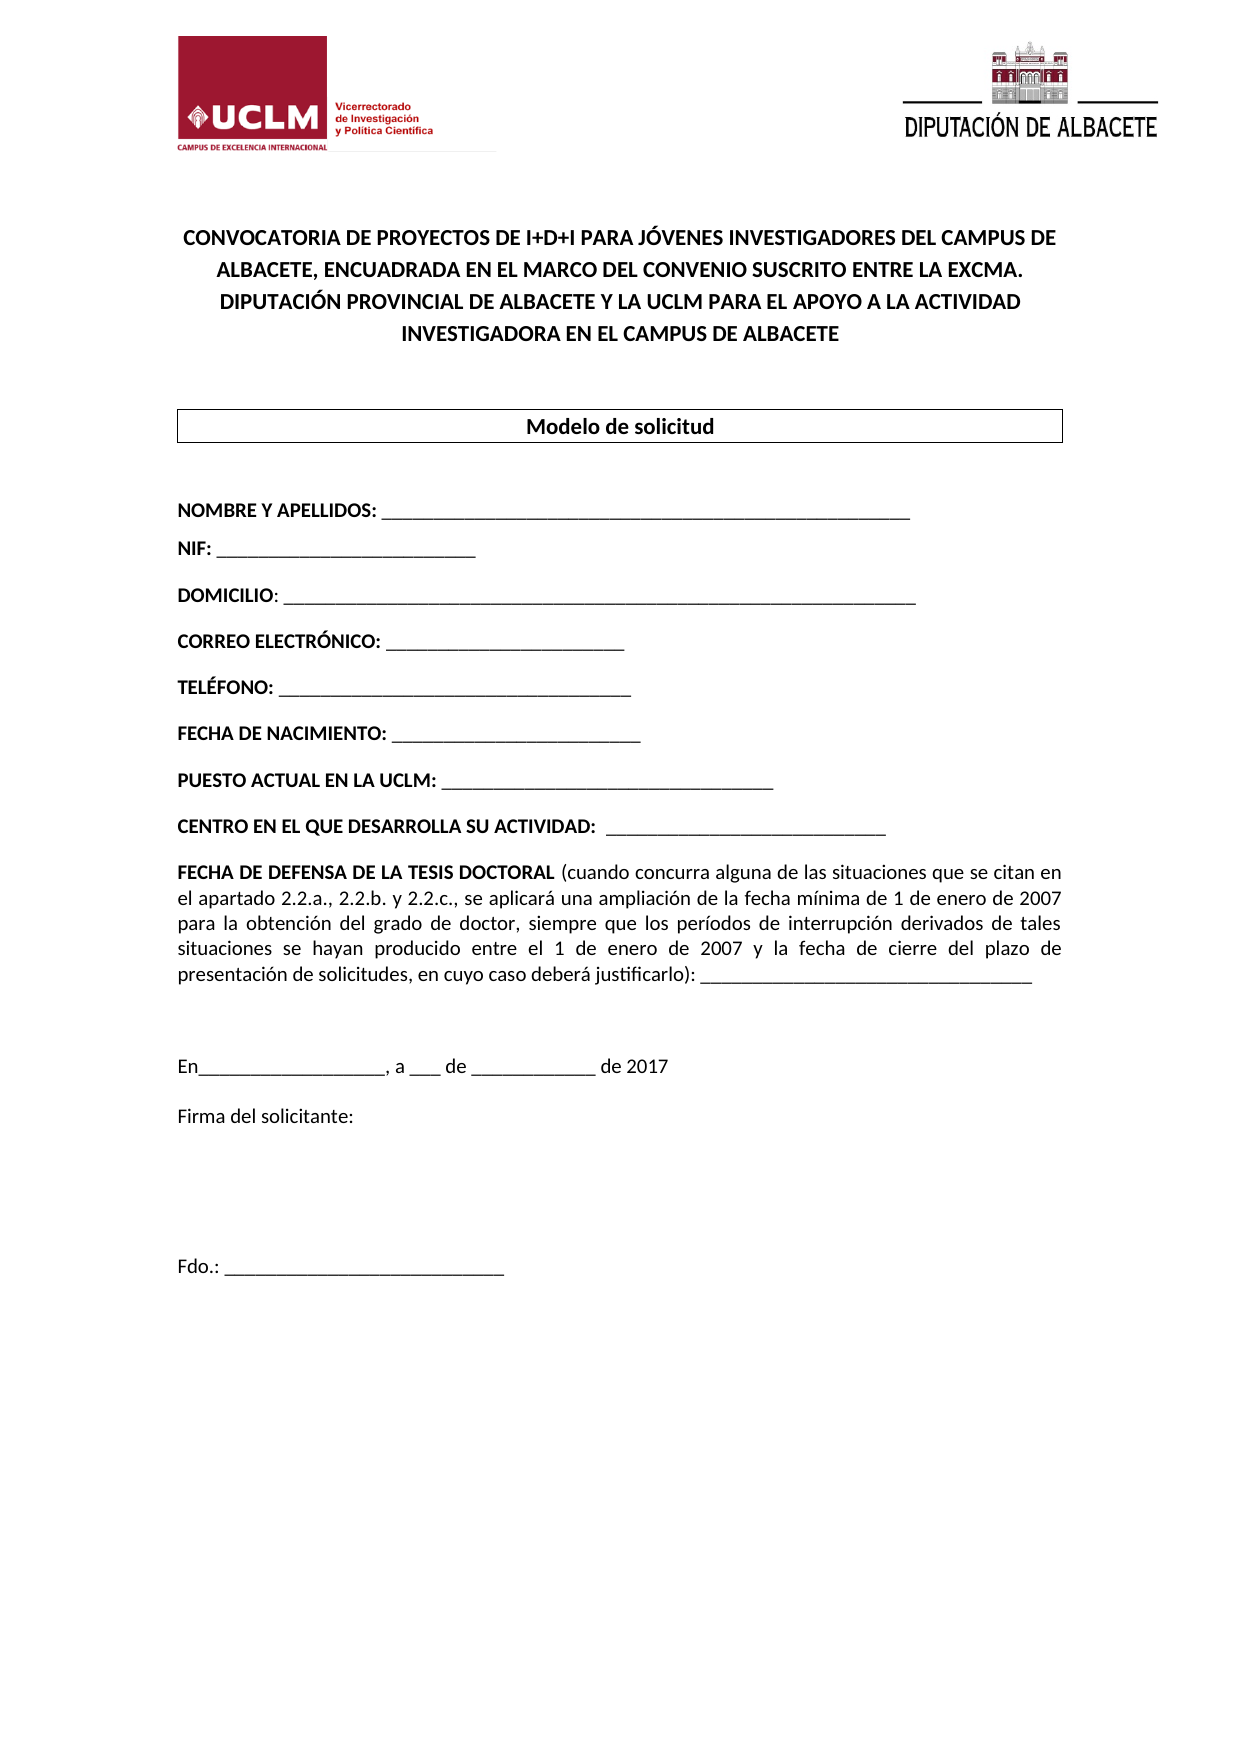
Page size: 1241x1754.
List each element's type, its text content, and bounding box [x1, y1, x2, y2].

text DOMICILIO: _____________________________________________________________ [177, 582, 1063, 607]
text NIF: _________________________ [177, 536, 1063, 561]
text FECHA DE NACIMIENTO: ________________________ [177, 721, 1063, 746]
text PUESTO ACTUAL EN LA UCLM: ________________________________ [177, 767, 1063, 792]
text CONVOCATORIA DE PROYECTOS DE I+D+I PARA JÓVENES INVESTIGADORES DEL CAMPUS DE ALBACETE, ENCUADRADA EN EL MARCO DEL CONVENIO SUSCRITO ENTRE LA EXCMA. DIPUTACIÓN PROVINCIAL DE ALBACETE Y LA UCLM PARA EL APOYO A LA ACTIVIDAD INVESTIGADORA EN EL CAMPUS DE ALBACETE [177, 223, 1063, 347]
text CORREO ELECTRÓNICO: _______________________ [177, 628, 1063, 653]
text TELÉFONO: __________________________________ [177, 674, 1063, 700]
text Modelo de solicitud [178, 410, 1062, 442]
text Fdo.: ___________________________ [177, 1253, 1063, 1279]
text NOMBRE Y APELLIDOS: ___________________________________________________ [177, 498, 1063, 523]
text FECHA DE DEFENSA DE LA TESIS DOCTORAL (cuando concurra alguna de las situaciones que se citan en el apartado 2.2.a., 2.2.b. y 2.2.c., se aplicará una ampliación de la fecha mínima de 1 de enero de 2007 para la obtención del grado de doctor, siempre que los períodos de interrupción derivados de tales situaciones se hayan producido entre el 1 de enero de 2007 y la fecha de cierre del plazo de presentación de solicitudes, en cuyo caso deberá justificarlo): ________________________________ [177, 859, 1063, 986]
text CENTRO EN EL QUE DESARROLLA SU ACTIVIDAD: ___________________________ [177, 813, 1063, 838]
text Firma del solicitante: [177, 1103, 1063, 1129]
text En__________________, a ___ de ____________ de 2017 [177, 1053, 1063, 1079]
